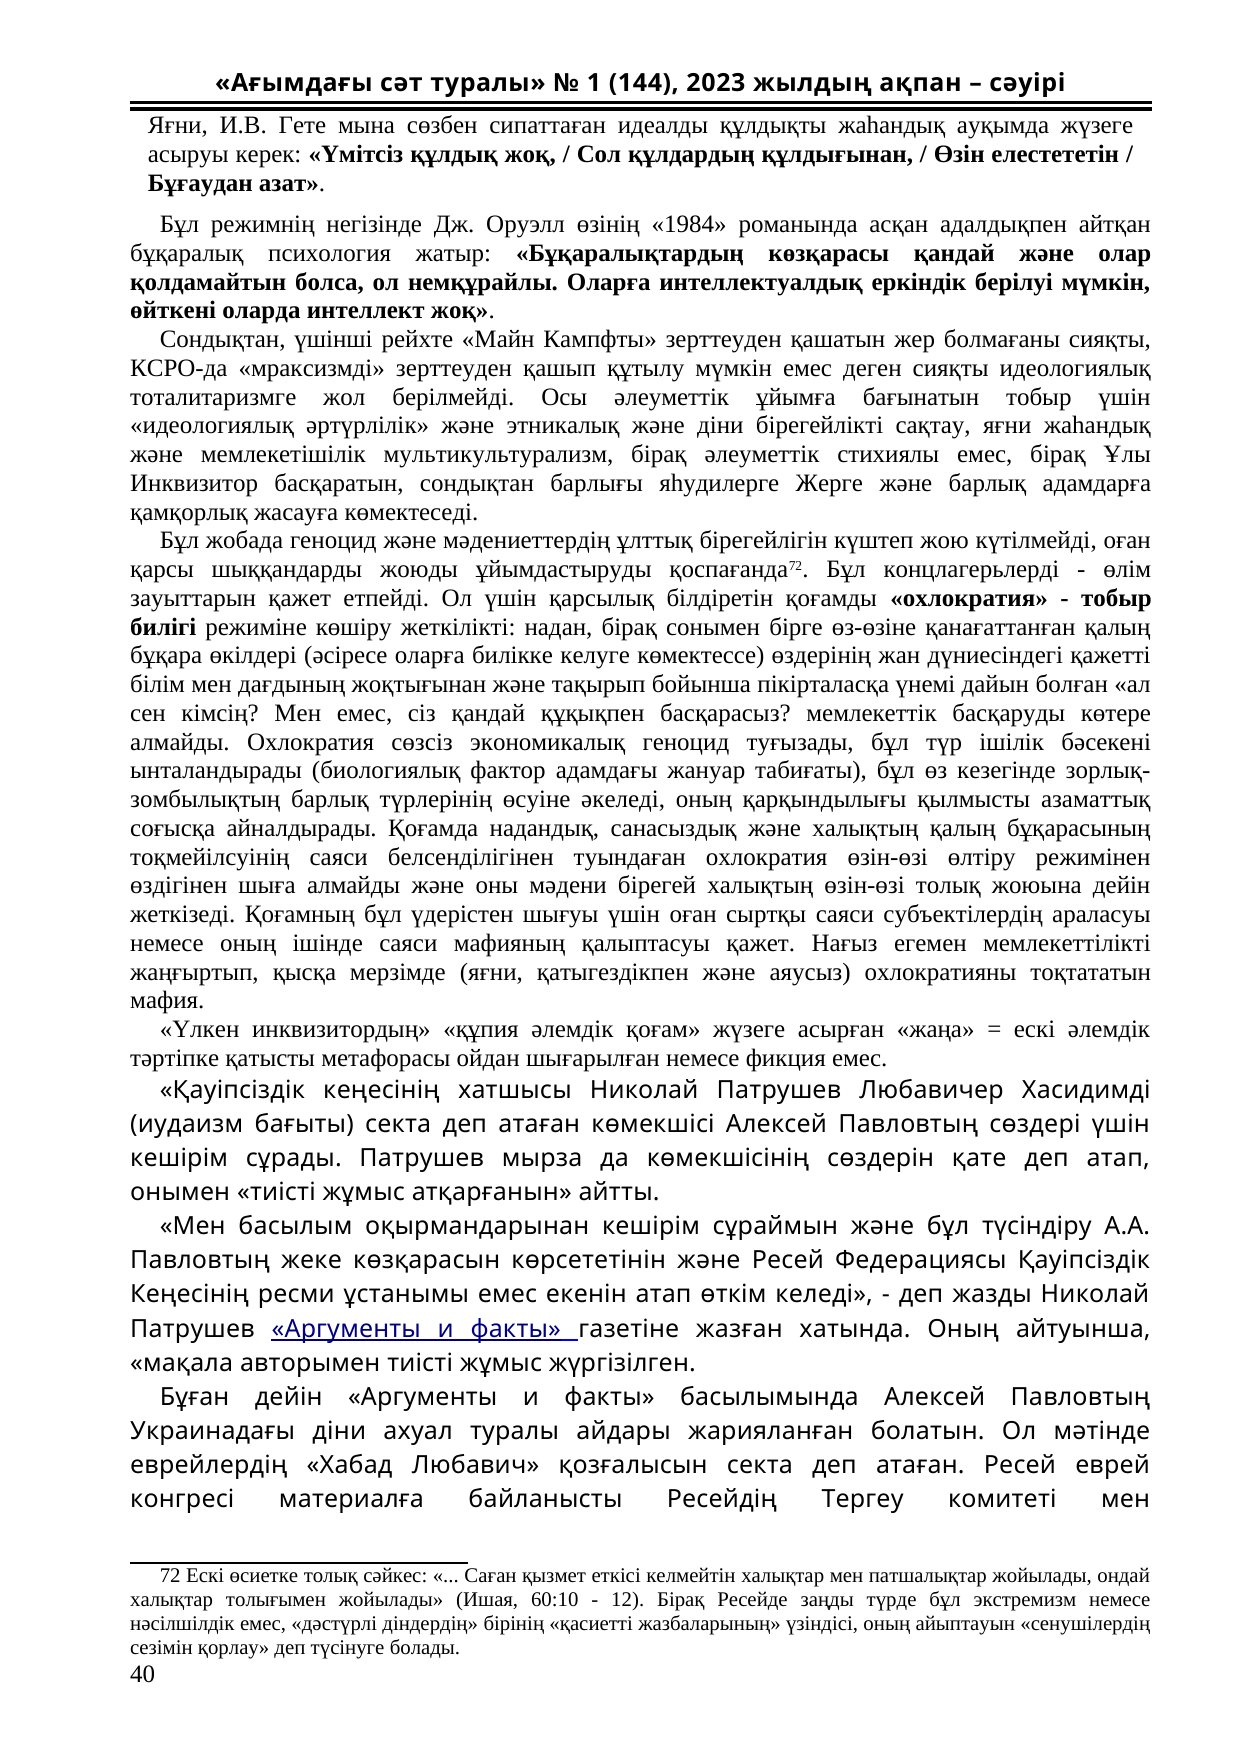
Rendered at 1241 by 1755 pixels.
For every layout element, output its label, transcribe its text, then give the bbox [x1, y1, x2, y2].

text Ескі өсиетке толық сәйкес: «... Саған қызмет еткісі келмейтін халықтар мен патшалықтар жойылады, ондай халықтар толығымен жойылады» (Ишая, 60:10 - 12). Бірақ Ресейде заңды түрде бұл экстремизм немесе нәсілшілдік емес, «дәстүрлі діндердің» бірінің «қасиетті жазбаларының» үзіндісі, оның айыптауын «сенушілердің сезімін қорлау» деп түсінуге болады. [130, 1563, 1152, 1659]
text «Үлкен инквизитордың» «құпия әлемдік қоғам» жүзеге асырған «жаңа» = ескі әлемдік тәртіпке қатысты метафорасы ойдан шығарылған немесе фикция емес. [130, 1014, 1152, 1072]
text Бұл режимнің негізінде Дж. Оруэлл өзінің «1984» романында асқан адалдықпен айтқан бұқаралық психология жатыр: «Бұқаралықтардың көзқарасы қандай және олар қолдамайтын болса, ол немқұрайлы. Оларға интеллектуалдық еркіндік берілуі мүмкін, өйткені оларда интеллект жоқ». [130, 209, 1152, 324]
text Бұл жобада геноцид және мәдениеттердің ұлттық бірегейлігін күштеп жою күтілмейді, оған қарсы шыққандарды жоюды ұйымдастыруды қоспағанда. Бұл концлагерьлерді - өлім зауыттарын қажет етпейді. Ол үшін қарсылық білдіретін қоғамды «охлократия» - тобыр билігі режиміне көшіру жеткілікті: надан, бірақ сонымен бірге өз-өзіне қанағаттанған қалың бұқара өкілдері (әсіресе оларға билікке келуге көмектессе) өздерінің жан дүниесіндегі қажетті білім мен дағдының жоқтығынан және тақырып бойынша пікірталасқа үнемі дайын болған «ал сен кімсің? Мен емес, сіз қандай құқықпен басқарасыз? мемлекеттік басқаруды көтере алмайды. Охлократия сөзсіз экономикалық геноцид туғызады, бұл түр ішілік бәсекені ынталандырады (биологиялық фактор адамдағы жануар табиғаты), бұл өз кезегінде зорлық-зомбылықтың барлық түрлерінің өсуіне әкеледі, оның қарқындылығы қылмысты азаматтық соғысқа айналдырады. Қоғамда надандық, санасыздық және халықтың қалың бұқарасының тоқмейілсуінің саяси белсенділігінен туындаған охлократия өзін-өзі өлтіру режимінен өздігінен шыға алмайды және оны мәдени бірегей халықтың өзін-өзі толық жоюына дейін жеткізеді. Қоғамның бұл үдерістен шығуы үшін оған сыртқы саяси субъектілердің араласуы немесе оның ішінде саяси мафияның қалыптасуы қажет. Нағыз егемен мемлекеттілікті жаңғыртып, қысқа мерзімде (яғни, қатыгездікпен және аяусыз) охлократияны тоқтататын мафия. [130, 526, 1152, 1014]
text «Қауіпсіздік кеңесінің хатшысы Николай Патрушев Любавичер Хасидимді (иудаизм бағыты) секта деп атаған көмекшісі Алексей Павловтың сөздері үшін кешірім сұрады. Патрушев мырза да көмекшісінің сөздерін қате деп атап, онымен «тиісті жұмыс атқарғанын» айтты. [130, 1072, 1152, 1208]
text «Мен басылым оқырмандарынан кешірім сұраймын және бұл түсіндіру А.А. Павловтың жеке көзқарасын көрсететінін және Ресей Федерациясы Қауіпсіздік Кеңесінің ресми ұстанымы емес екенін атап өткім келеді», - деп жазды Николай Патрушев «Аргументы и факты» газетіне жазған хатында. Оның айтуынша, «мақала авторымен тиісті жұмыс жүргізілген. [130, 1208, 1152, 1378]
text Бұған дейін «Аргументы и факты» басылымында Алексей Павловтың Украинадағы діни ахуал туралы айдары жарияланған болатын. Ол мәтінде еврейлердің «Хабад Любавич» қозғалысын секта деп атаған. Ресей еврей конгресі материалға байланысты Ресейдің Тергеу комитеті мен [130, 1378, 1152, 1514]
text Яғни, И.В. Гете мына сөзбен сипаттаған идеалды құлдықты жаһандық ауқымда жүзеге асыруы керек: «Үмітсіз құлдық жоқ, / Сол құлдардың құлдығынан, / Өзін елестететін / Бұғаудан азат». [148, 111, 1134, 197]
text Сондықтан, үшінші рейхте «Майн Кампфты» зерттеуден қашатын жер болмағаны сияқты, КСРО-да «мраксизмді» зерттеуден қашып құтылу мүмкін емес деген сияқты идеологиялық тоталитаризмге жол берілмейді. Осы әлеуметтік ұйымға бағынатын тобыр үшін «идеологиялық әртүрлілік» және этникалық және діни бірегейлікті сақтау, яғни жаһандық және мемлекетішілік мультикультурализм, бірақ әлеуметтік стихиялы емес, бірақ Ұлы Инквизитор басқаратын, сондықтан барлығы яһудилерге Жерге және барлық адамдарға қамқорлық жасауға көмектеседі. [130, 324, 1152, 526]
